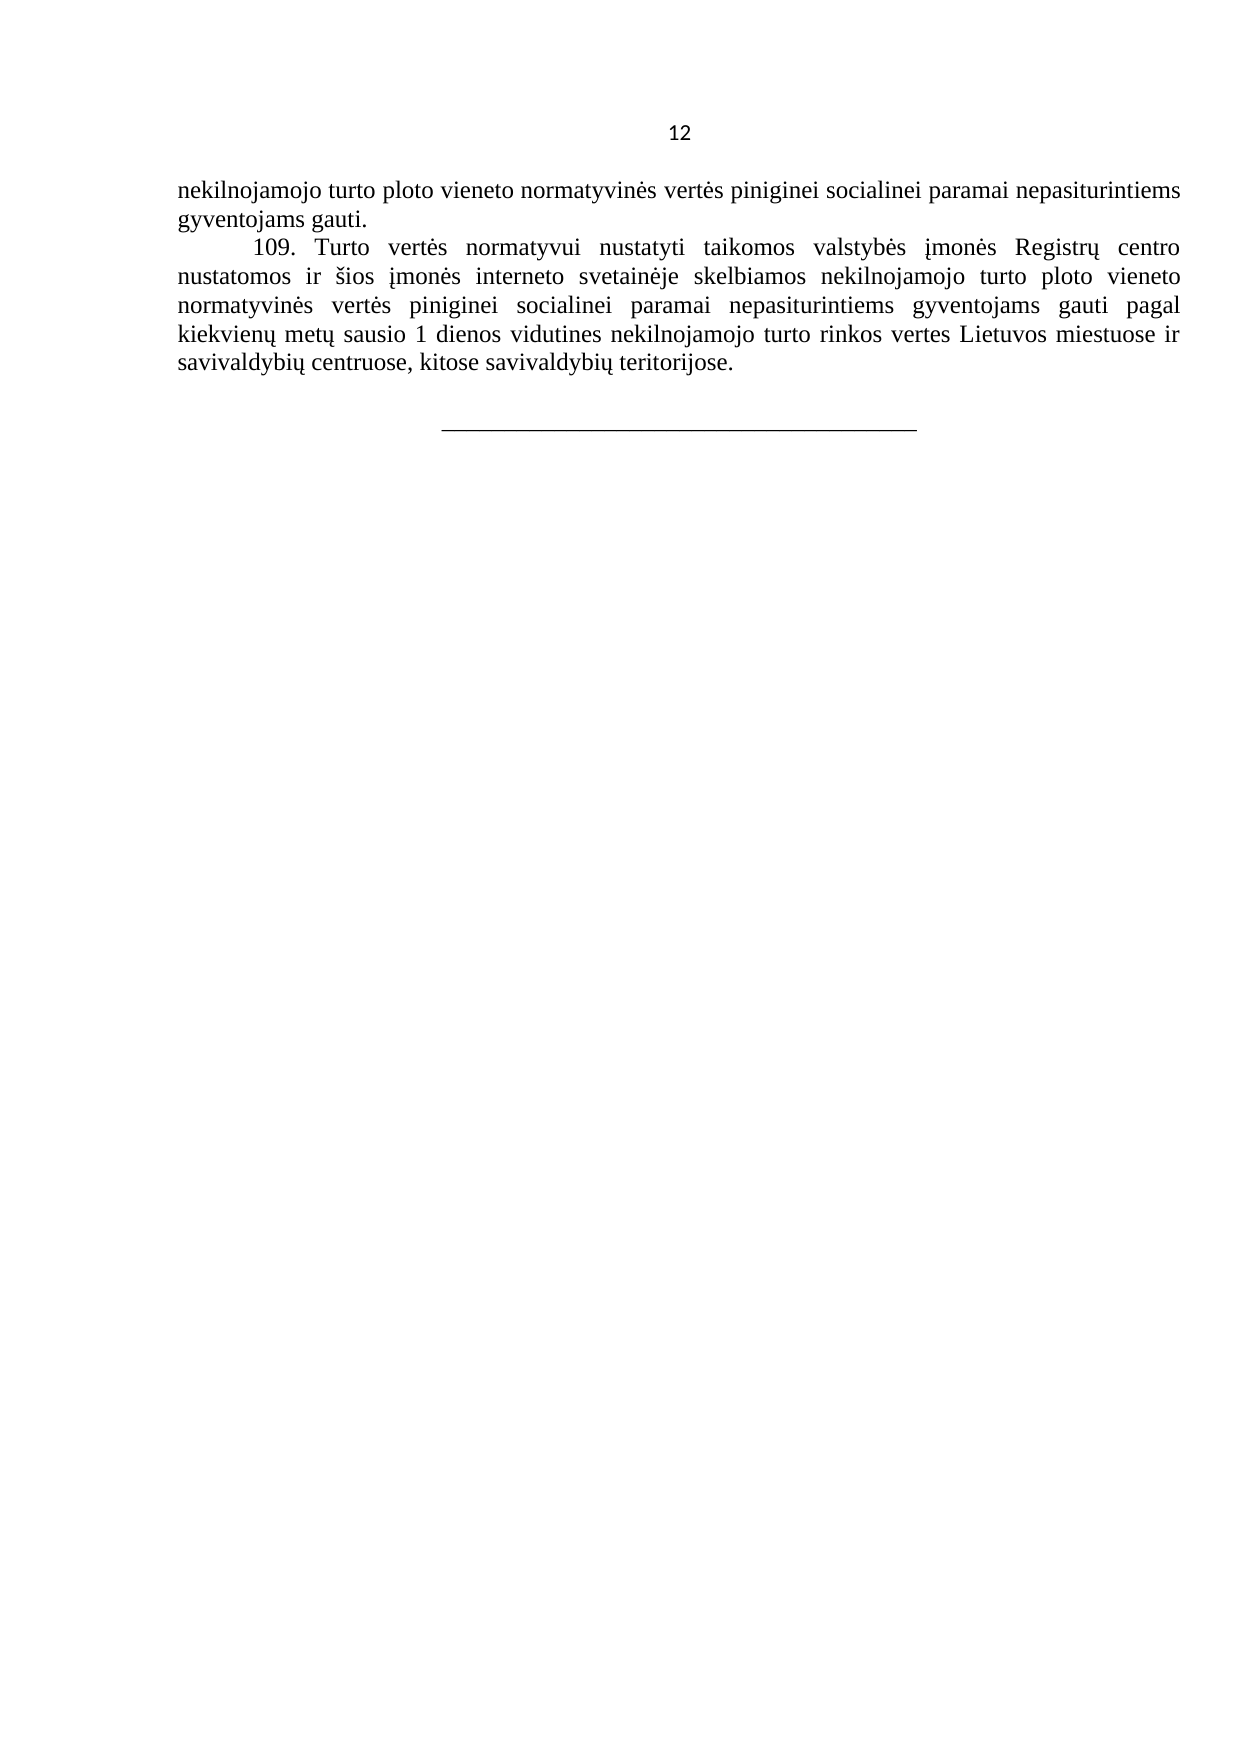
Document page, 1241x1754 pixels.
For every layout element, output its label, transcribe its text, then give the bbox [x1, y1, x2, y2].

text ______________________________________ [177, 405, 1181, 434]
text 109. Turto vertės normatyvui nustatyti taikomos valstybės įmonės Registrų centro nustatomos ir šios įmonės interneto svetainėje skelbiamos nekilnojamojo turto ploto vieneto normatyvinės vertės piniginei socialinei paramai nepasiturintiems gyventojams gauti pagal kiekvienų metų sausio 1 dienos vidutines nekilnojamojo turto rinkos vertes Lietuvos miestuose ir savivaldybių centruose, kitose savivaldybių teritorijose. [177, 232, 1181, 376]
text nekilnojamojo turto ploto vieneto normatyvinės vertės piniginei socialinei paramai nepasiturintiems gyventojams gauti. [177, 175, 1181, 232]
